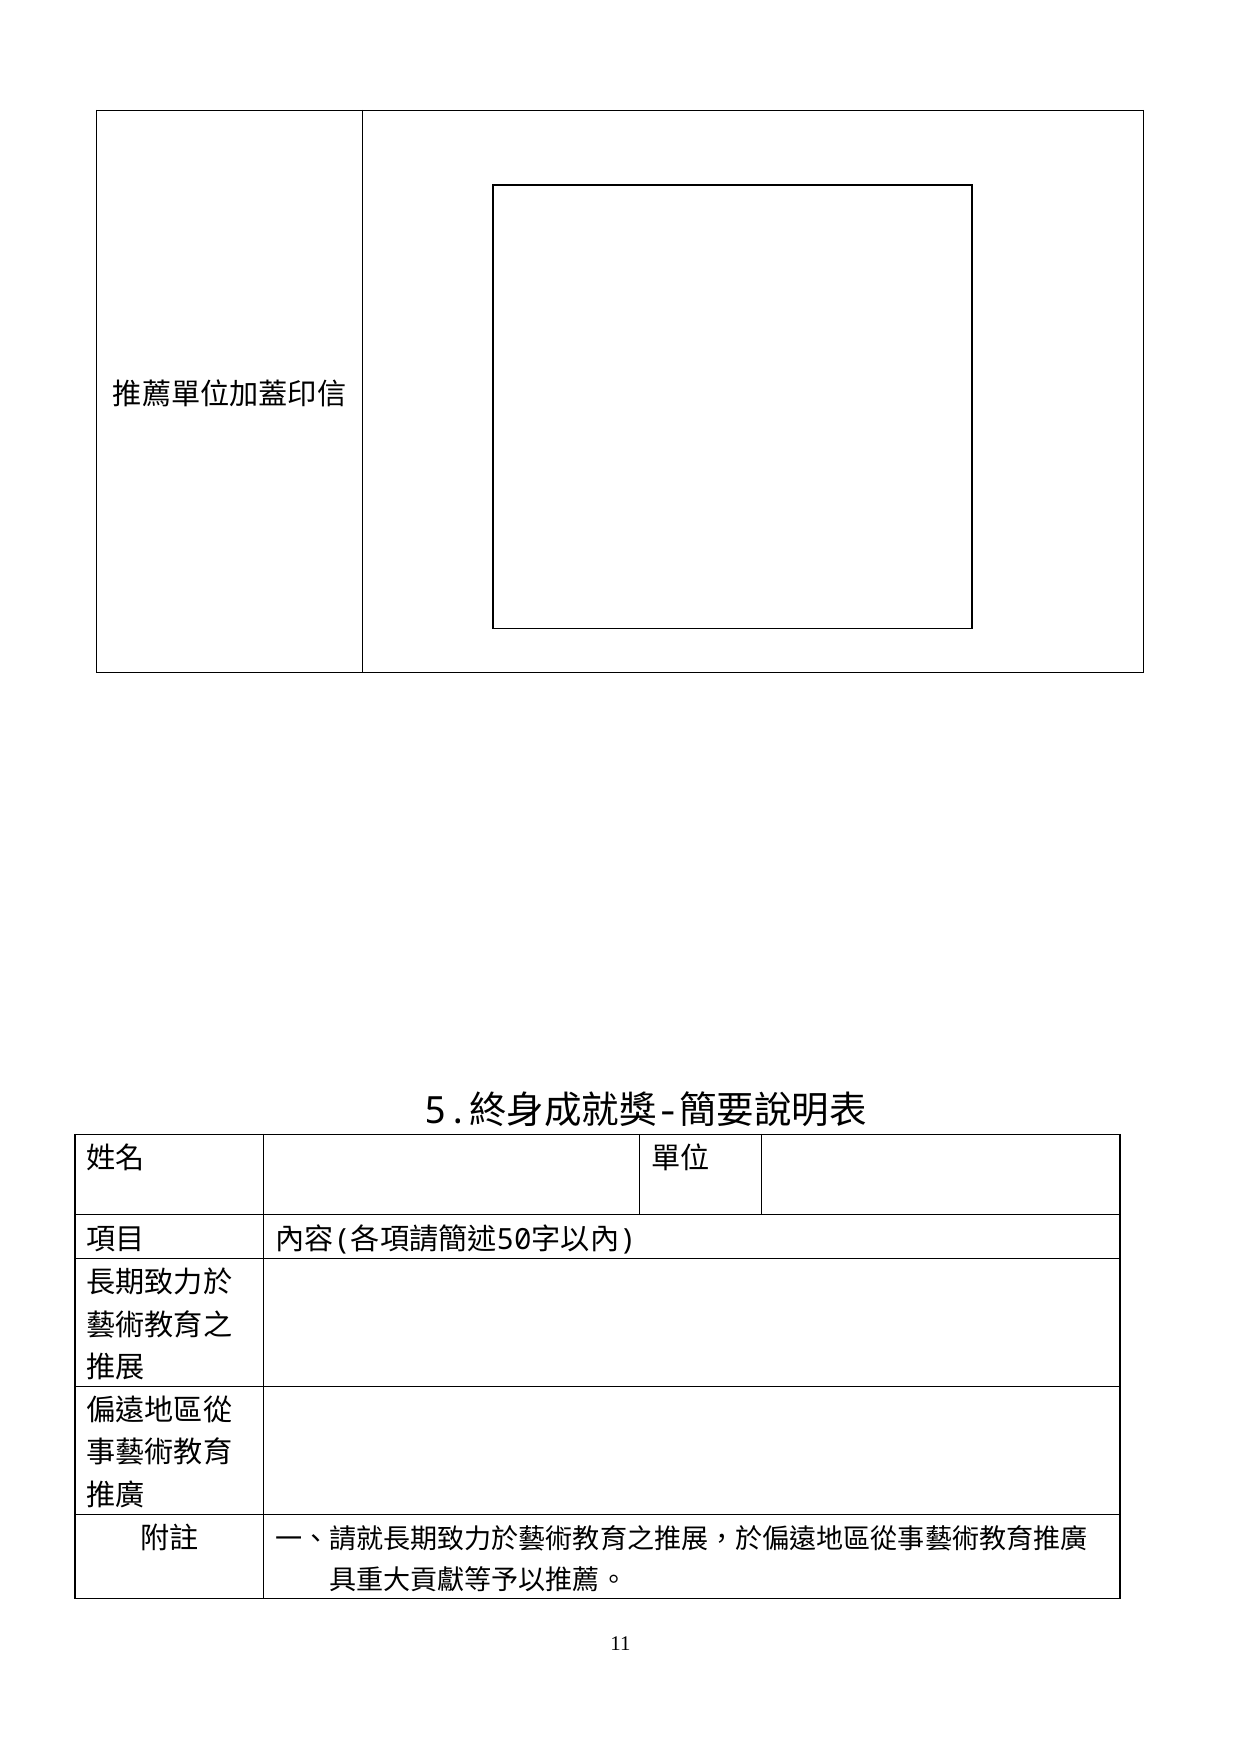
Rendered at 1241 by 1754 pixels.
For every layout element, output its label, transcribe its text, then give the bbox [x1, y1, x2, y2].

table_header 單位 [640, 1135, 761, 1214]
table_cell [264, 1387, 1119, 1514]
text 5.終身成就獎-簡要說明表 [75, 1079, 1215, 1134]
table_cell 偏遠地區從事藝術教育推廣 [76, 1387, 263, 1514]
table_cell 長期致力於藝術教育之推展 [76, 1259, 263, 1386]
table_cell 推薦單位加蓋印信 [97, 111, 362, 672]
table_cell 附註 [76, 1515, 263, 1598]
table_cell 項目 [76, 1215, 263, 1258]
table_cell 一、請就長期致力於藝術教育之推展，於偏遠地區從事藝術教育推廣具重大貢獻等予以推薦。 二、請依「教育部藝術教育貢獻獎作業要點」推薦程序逐級推薦。 三、推薦單位請加蓋印信並填妥相關基本資料(各級主管教育行政機關加蓋印信)，如有不齊全者，退回不予受理。 四、表格可依格式增頁填寫，但全表至多以5頁為限，表格中請勿再插入圖片以保持表格之完整，填列方式詳見填表及送件說明。 [264, 1515, 1119, 1598]
table_header [762, 1135, 1119, 1214]
table_header 姓名 [76, 1135, 263, 1214]
table_cell [264, 1259, 1119, 1386]
table_header [264, 1135, 639, 1214]
table_cell 內容(各項請簡述50字以內) [264, 1215, 1119, 1258]
table_cell [363, 111, 1143, 672]
